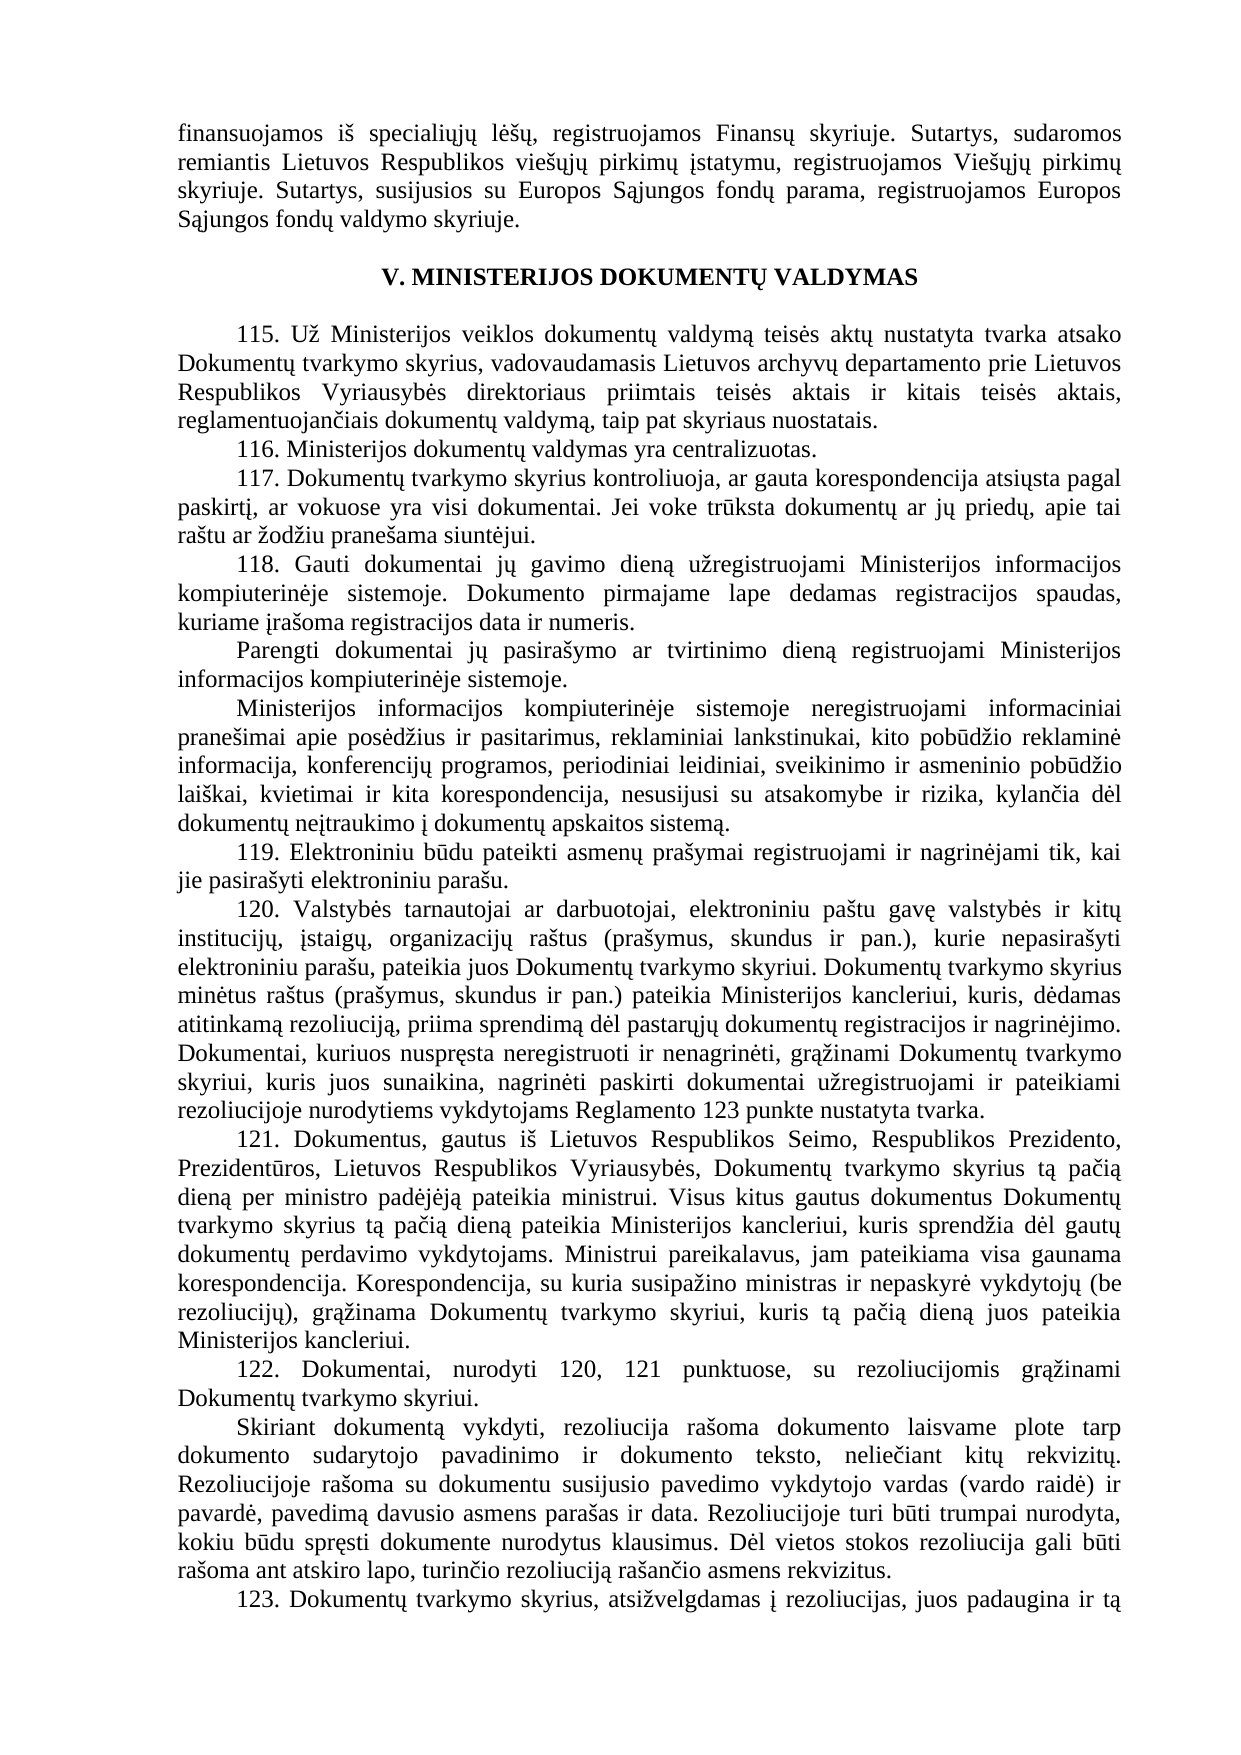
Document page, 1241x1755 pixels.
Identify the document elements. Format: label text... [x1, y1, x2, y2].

text 118. Gauti dokumentai jų gavimo dieną užregistruojami Ministerijos informacijos kompiuterinėje sistemoje. Dokumento pirmajame lape dedamas registracijos spaudas, kuriame įrašoma registracijos data ir numeris. [177, 549, 1122, 636]
text Ministerijos informacijos kompiuterinėje sistemoje neregistruojami informaciniai pranešimai apie posėdžius ir pasitarimus, reklaminiai lankstinukai, kito pobūdžio reklaminė informacija, konferencijų programos, periodiniai leidiniai, sveikinimo ir asmeninio pobūdžio laiškai, kvietimai ir kita korespondencija, nesusijusi su atsakomybe ir rizika, kylančia dėl dokumentų neįtraukimo į dokumentų apskaitos sistemą. [177, 693, 1122, 837]
text 117. Dokumentų tvarkymo skyrius kontroliuoja, ar gauta korespondencija atsiųsta pagal paskirtį, ar vokuose yra visi dokumentai. Jei voke trūksta dokumentų ar jų priedų, apie tai raštu ar žodžiu pranešama siuntėjui. [177, 463, 1122, 549]
text 116. Ministerijos dokumentų valdymas yra centralizuotas. [177, 434, 1122, 463]
text 115. Už Ministerijos veiklos dokumentų valdymą teisės aktų nustatyta tvarka atsako Dokumentų tvarkymo skyrius, vadovaudamasis Lietuvos archyvų departamento prie Lietuvos Respublikos Vyriausybės direktoriaus priimtais teisės aktais ir kitais teisės aktais, reglamentuojančiais dokumentų valdymą, taip pat skyriaus nuostatais. [177, 319, 1122, 434]
text 123. Dokumentų tvarkymo skyrius, atsižvelgdamas į rezoliucijas, juos padaugina ir tą [177, 1584, 1122, 1613]
text Parengti dokumentai jų pasirašymo ar tvirtinimo dieną registruojami Ministerijos informacijos kompiuterinėje sistemoje. [177, 636, 1122, 693]
text V. MINISTERIJOS DOKUMENTŲ VALDYMAS [177, 262, 1122, 291]
text finansuojamos iš specialiųjų lėšų, registruojamos Finansų skyriuje. Sutartys, sudaromos remiantis Lietuvos Respublikos viešųjų pirkimų įstatymu, registruojamos Viešųjų pirkimų skyriuje. Sutartys, susijusios su Europos Sąjungos fondų parama, registruojamos Europos Sąjungos fondų valdymo skyriuje. [177, 118, 1122, 233]
text 120. Valstybės tarnautojai ar darbuotojai, elektroniniu paštu gavę valstybės ir kitų institucijų, įstaigų, organizacijų raštus (prašymus, skundus ir pan.), kurie nepasirašyti elektroniniu parašu, pateikia juos Dokumentų tvarkymo skyriui. Dokumentų tvarkymo skyrius minėtus raštus (prašymus, skundus ir pan.) pateikia Ministerijos kancleriui, kuris, dėdamas atitinkamą rezoliuciją, priima sprendimą dėl pastarųjų dokumentų registracijos ir nagrinėjimo. Dokumentai, kuriuos nuspręsta neregistruoti ir nenagrinėti, grąžinami Dokumentų tvarkymo skyriui, kuris juos sunaikina, nagrinėti paskirti dokumentai užregistruojami ir pateikiami rezoliucijoje nurodytiems vykdytojams Reglamento 123 punkte nustatyta tvarka. [177, 894, 1122, 1124]
text 122. Dokumentai, nurodyti 120, 121 punktuose, su rezoliucijomis grąžinami Dokumentų tvarkymo skyriui. [177, 1354, 1122, 1412]
text 119. Elektroniniu būdu pateikti asmenų prašymai registruojami ir nagrinėjami tik, kai jie pasirašyti elektroniniu parašu. [177, 837, 1122, 894]
text Skiriant dokumentą vykdyti, rezoliucija rašoma dokumento laisvame plote tarp dokumento sudarytojo pavadinimo ir dokumento teksto, neliečiant kitų rekvizitų. Rezoliucijoje rašoma su dokumentu susijusio pavedimo vykdytojo vardas (vardo raidė) ir pavardė, pavedimą davusio asmens parašas ir data. Rezoliucijoje turi būti trumpai nurodyta, kokiu būdu spręsti dokumente nurodytus klausimus. Dėl vietos stokos rezoliucija gali būti rašoma ant atskiro lapo, turinčio rezoliuciją rašančio asmens rekvizitus. [177, 1412, 1122, 1584]
text 121. Dokumentus, gautus iš Lietuvos Respublikos Seimo, Respublikos Prezidento, Prezidentūros, Lietuvos Respublikos Vyriausybės, Dokumentų tvarkymo skyrius tą pačią dieną per ministro padėjėją pateikia ministrui. Visus kitus gautus dokumentus Dokumentų tvarkymo skyrius tą pačią dieną pateikia Ministerijos kancleriui, kuris sprendžia dėl gautų dokumentų perdavimo vykdytojams. Ministrui pareikalavus, jam pateikiama visa gaunama korespondencija. Korespondencija, su kuria susipažino ministras ir nepaskyrė vykdytojų (be rezoliucijų), grąžinama Dokumentų tvarkymo skyriui, kuris tą pačią dieną juos pateikia Ministerijos kancleriui. [177, 1124, 1122, 1354]
